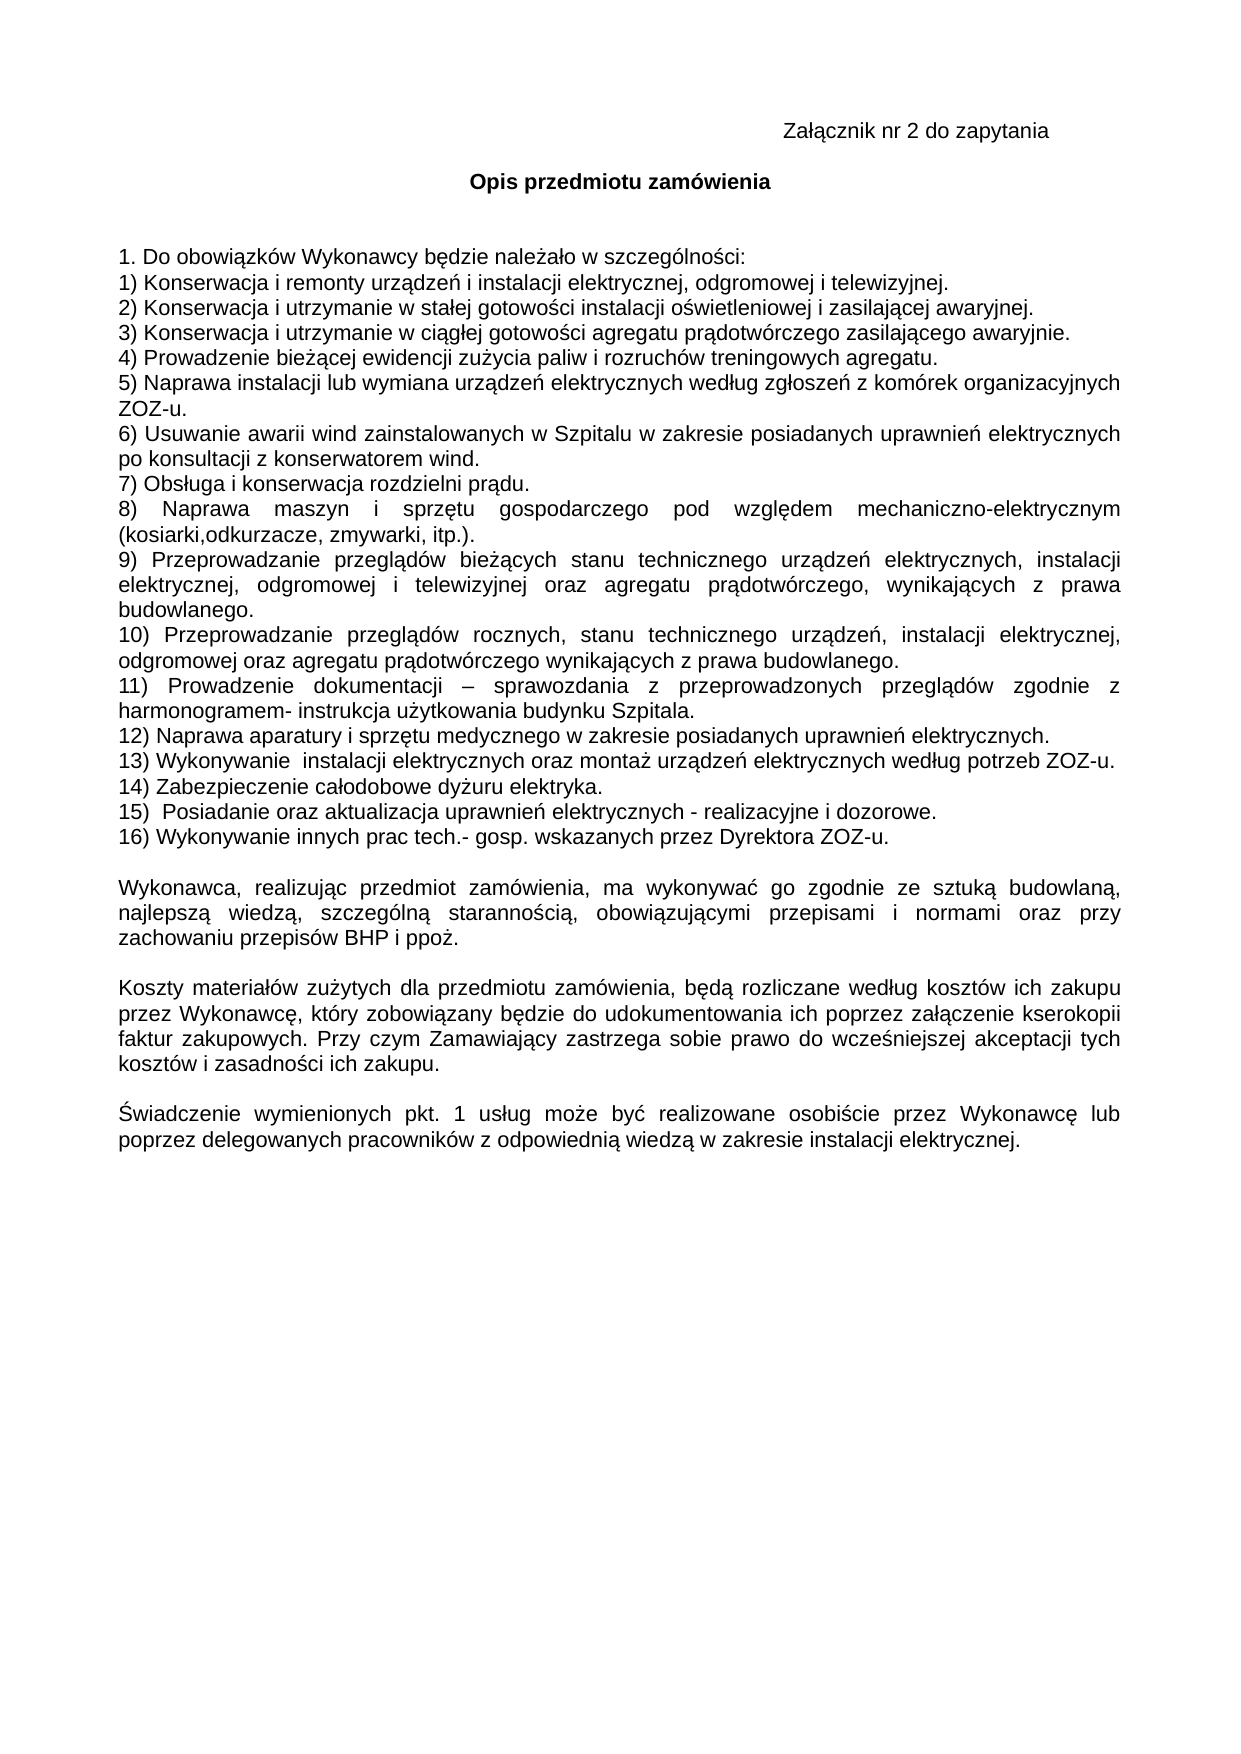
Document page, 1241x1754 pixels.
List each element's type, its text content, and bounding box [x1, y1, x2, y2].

text Załącznik nr 2 do zapytania [118, 118, 1122, 143]
text 7) Obsługa i konserwacja rozdzielni prądu. [118, 471, 1122, 496]
text Opis przedmiotu zamówienia [118, 168, 1122, 194]
text 14) Zabezpieczenie całodobowe dyżuru elektryka. [118, 773, 1122, 799]
text 2) Konserwacja i utrzymanie w stałej gotowości instalacji oświetleniowej i zasilającej awaryjnej. [118, 294, 1122, 320]
text 10) Przeprowadzanie przeglądów rocznych, stanu technicznego urządzeń, instalacji elektrycznej, odgromowej oraz agregatu prądotwórczego wynikających z prawa budowlanego. [118, 622, 1122, 673]
text 12) Naprawa aparatury i sprzętu medycznego w zakresie posiadanych uprawnień elektrycznych. [118, 723, 1122, 748]
text 13) Wykonywanie instalacji elektrycznych oraz montaż urządzeń elektrycznych według potrzeb ZOZ-u. [118, 748, 1122, 773]
text 3) Konserwacja i utrzymanie w ciągłej gotowości agregatu prądotwórczego zasilającego awaryjnie. [118, 320, 1122, 345]
text 4) Prowadzenie bieżącej ewidencji zużycia paliw i rozruchów treningowych agregatu. [118, 345, 1122, 370]
text Wykonawca, realizując przedmiot zamówienia, ma wykonywać go zgodnie ze sztuką budowlaną, najlepszą wiedzą, szczególną starannością, obowiązującymi przepisami i normami oraz przy zachowaniu przepisów BHP i ppoż. [118, 874, 1122, 950]
text 16) Wykonywanie innych prac tech.- gosp. wskazanych przez Dyrektora ZOZ-u. [118, 824, 1122, 849]
text 1) Konserwacja i remonty urządzeń i instalacji elektrycznej, odgromowej i telewizyjnej. [118, 269, 1122, 294]
text 11) Prowadzenie dokumentacji – sprawozdania z przeprowadzonych przeglądów zgodnie z harmonogramem- instrukcja użytkowania budynku Szpitala. [118, 673, 1122, 723]
text 15) Posiadanie oraz aktualizacja uprawnień elektrycznych - realizacyjne i dozorowe. [118, 799, 1122, 824]
text 6) Usuwanie awarii wind zainstalowanych w Szpitalu w zakresie posiadanych uprawnień elektrycznych po konsultacji z konserwatorem wind. [118, 421, 1122, 471]
text Koszty materiałów zużytych dla przedmiotu zamówienia, będą rozliczane według kosztów ich zakupu przez Wykonawcę, który zobowiązany będzie do udokumentowania ich poprzez załączenie kserokopii faktur zakupowych. Przy czym Zamawiający zastrzega sobie prawo do wcześniejszej akceptacji tych kosztów i zasadności ich zakupu. [118, 975, 1122, 1076]
text 5) Naprawa instalacji lub wymiana urządzeń elektrycznych według zgłoszeń z komórek organizacyjnych ZOZ-u. [118, 370, 1122, 421]
text Świadczenie wymienionych pkt. 1 usług może być realizowane osobiście przez Wykonawcę lub poprzez delegowanych pracowników z odpowiednią wiedzą w zakresie instalacji elektrycznej. [118, 1101, 1122, 1152]
text 1. Do obowiązków Wykonawcy będzie należało w szczególności: [118, 244, 1122, 269]
text 9) Przeprowadzanie przeglądów bieżących stanu technicznego urządzeń elektrycznych, instalacji elektrycznej, odgromowej i telewizyjnej oraz agregatu prądotwórczego, wynikających z prawa budowlanego. [118, 547, 1122, 622]
text 8) Naprawa maszyn i sprzętu gospodarczego pod względem mechaniczno-elektrycznym (kosiarki,odkurzacze, zmywarki, itp.). [118, 496, 1122, 547]
